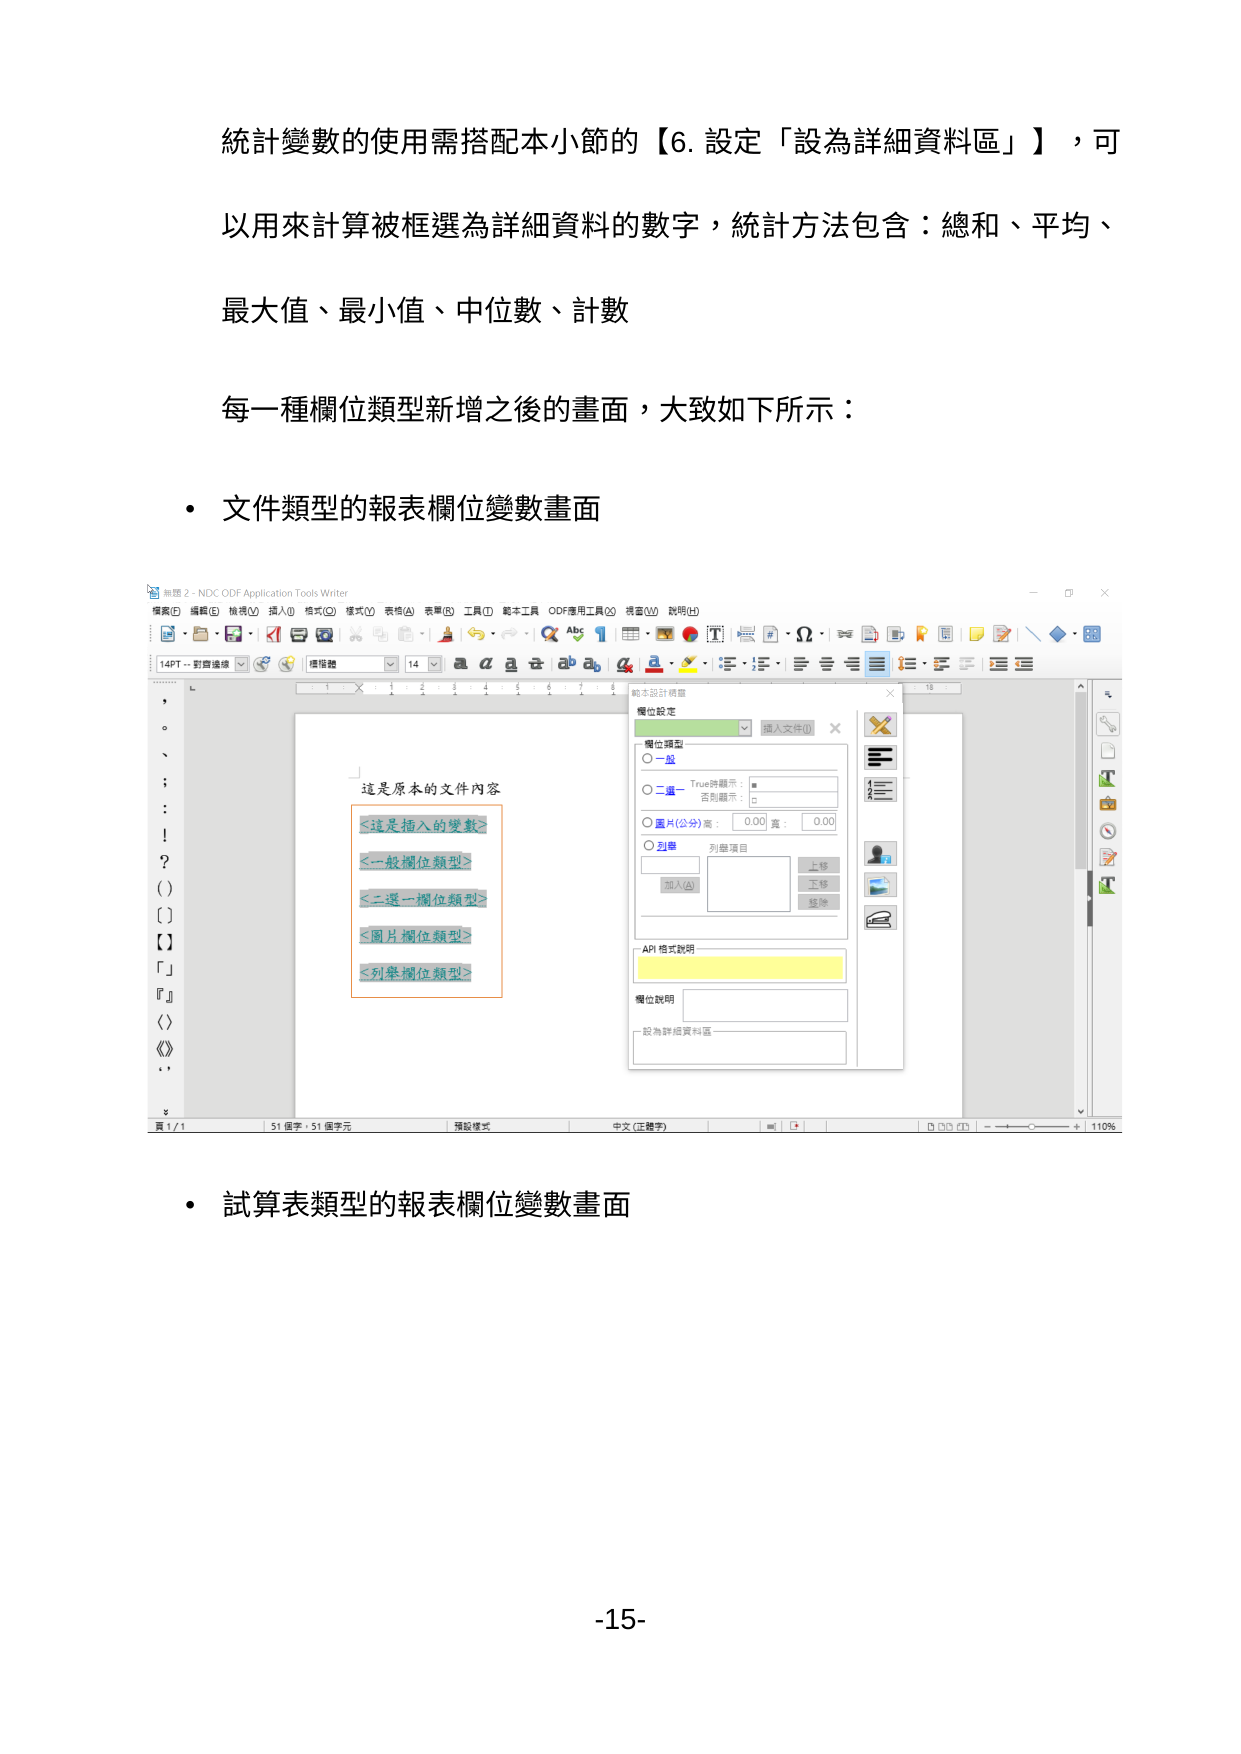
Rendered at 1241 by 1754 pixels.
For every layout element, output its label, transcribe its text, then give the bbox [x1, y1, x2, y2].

list 文件類型的報表欄位變數畫面 [185, 486, 1122, 528]
picture [147, 584, 1123, 1133]
text 統計變數的使用需搭配本小節的【6. 設定「設為詳細資料區」】，可 以用來計算被框選為詳細資料的數字，統計方法包含：總和、平均、 最大值、最小值、中位數、計數 [148, 118, 1122, 329]
text 每一種欄位類型新增之後的畫面，大致如下所示： [148, 386, 1122, 429]
list 試算表類型的報表欄位變數畫面 [185, 1181, 1122, 1223]
